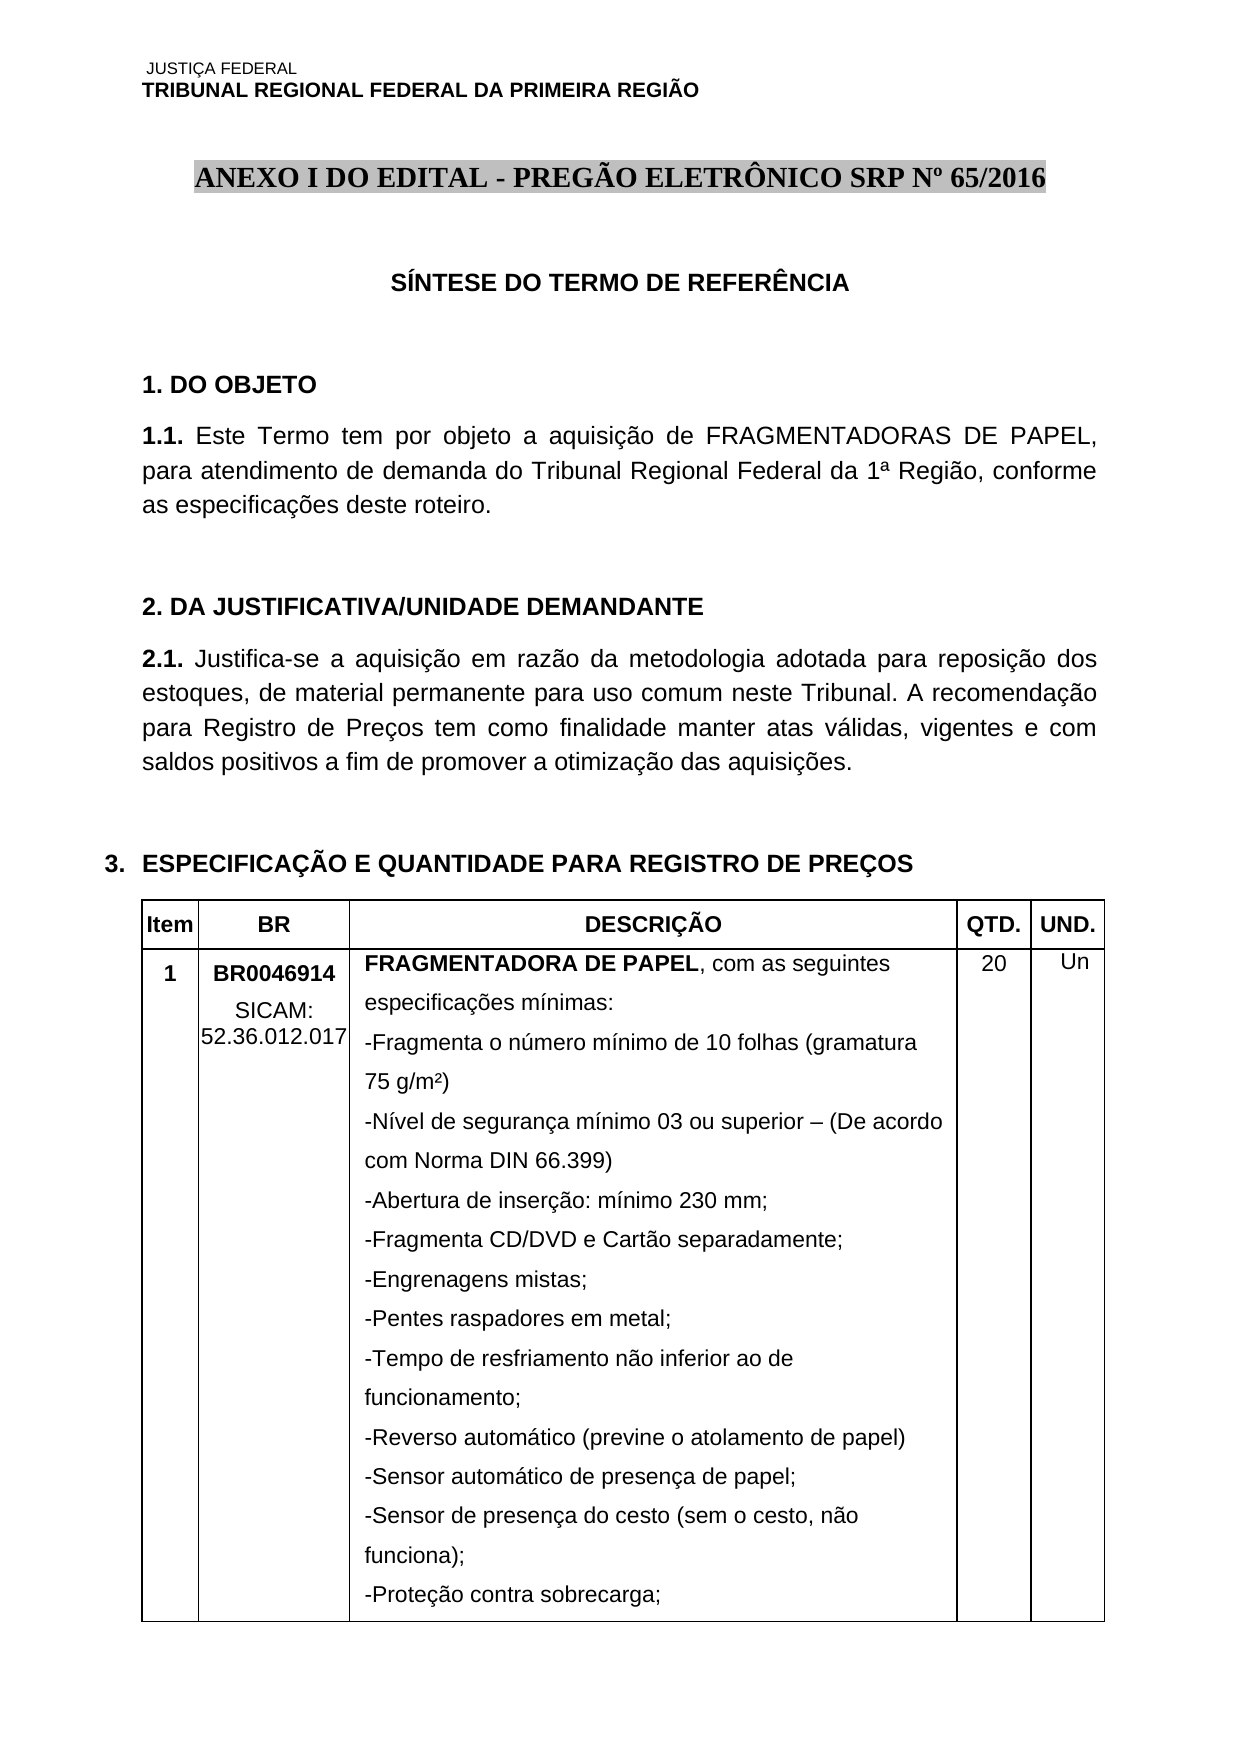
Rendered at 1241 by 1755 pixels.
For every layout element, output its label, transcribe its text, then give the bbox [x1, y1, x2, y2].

table_header BR [199, 901, 302, 948]
table_header UND. [1032, 901, 1104, 948]
text 1.1. Este Termo tem por objeto a aquisição de FRAGMENTADORAS DE PAPEL, para atendimento de demanda do Tribunal Regional Federal da 1ª Região, conforme as especificações deste roteiro. [142, 421, 1098, 519]
text 2.1. Justifica-se a aquisição em razão da metodologia adotada para reposição dos estoques, de material permanente para uso comum neste Tribunal. A recomendação para Registro de Preços tem como finalidade manter atas válidas, vigentes e com saldos positivos a fim de promover a otimização das aquisições. [979, 643, 1098, 776]
list ESPECIFICAÇÃO E QUANTIDADE PARA REGISTRO DE PREÇOS [104, 849, 302, 878]
table_header Item [143, 901, 198, 948]
text 2. DA JUSTIFICATIVA/UNIDADE DEMANDANTE [979, 592, 1098, 621]
table_cell Un [1032, 950, 1104, 1621]
text 2. DA JUSTIFICATIVA/UNIDADE DEMANDANTE [142, 592, 302, 621]
text 1. DO OBJETO [142, 370, 1098, 399]
text SÍNTESE DO TERMO DE REFERÊNCIA [142, 268, 1098, 296]
table_cell 20 [958, 950, 1030, 1621]
text ANEXO I DO EDITAL - PREGÃO ELETRÔNICO SRP Nº 65/2016 [142, 160, 1098, 193]
table_cell FRAGMENTADORA DE PAPEL, com as seguintes especificações mínimas: -Fragmenta o número mínimo de 10 folhas (gramatura 75 g/m²) -Nível de segurança mínimo 03 ou superior – (De acordo com Norma DIN 66.399) -Abertura de inserção: mínimo 230 mm; -Fragmenta CD/DVD e Cartão separadamente; -Engrenagens mistas; -Pentes raspadores em metal; -Tempo de resfriamento não inferior ao de funcionamento; -Reverso automático (previne o atolamento de papel) -Sensor automático de presença de papel; -Sensor de presença do cesto (sem o cesto, não funciona); -Proteção contra sobrecarga; -Cesto tipo contêiner com capacidade mínima de 20 litros; -Potência de motor mínima de 450 w; -Baixo nível de ruído (< 65 Db) Nbr 10152; -Voltagem : 220 Volts ou bivolt; -Gabinete em madeira, plástico PVC rígido, ou metálico com pintura eletrostática; *O produto deverá apresentar conformidade com os requisitos técnicos de segurança e compatibilidade eletromagnética. [350, 1331, 956, 1621]
table_cell BR0046914 SICAM: 52.36.012.017 [199, 950, 349, 1621]
table_cell 1 [143, 950, 198, 1621]
list ESPECIFICAÇÃO E QUANTIDADE PARA REGISTRO DE PREÇOS [979, 849, 1098, 878]
table_header QTD. [979, 901, 1030, 948]
text 2.1. Justifica-se a aquisição em razão da metodologia adotada para reposição dos estoques, de material permanente para uso comum neste Tribunal. A recomendação para Registro de Preços tem como finalidade manter atas válidas, vigentes e com saldos positivos a fim de promover a otimização das aquisições. [142, 643, 302, 776]
